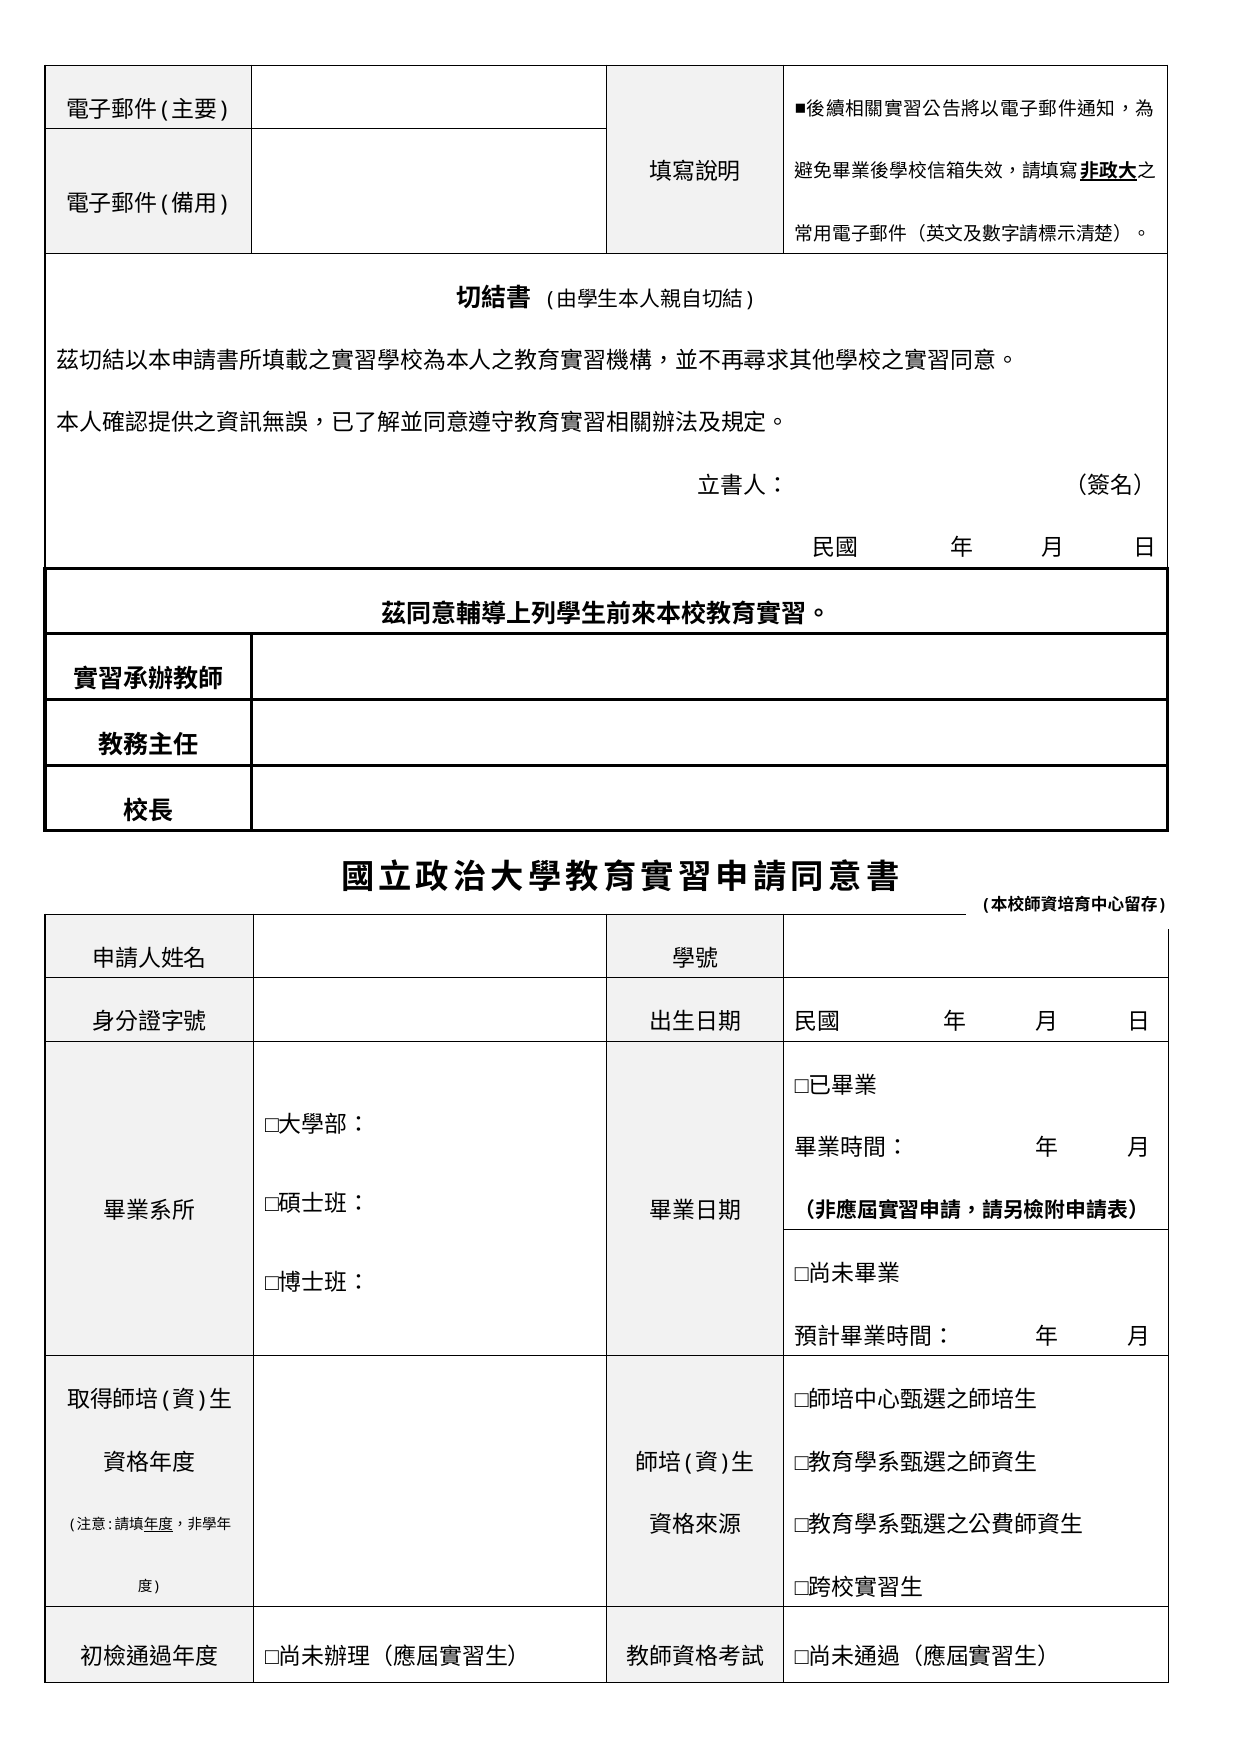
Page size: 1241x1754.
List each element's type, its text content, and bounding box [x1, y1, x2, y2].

table_cell [253, 767, 1166, 829]
table_cell 出生日期 [607, 978, 783, 1041]
table_cell 民國 年 月 日 [784, 978, 1168, 1041]
table_cell ■後續相關實習公告將以電子郵件通知，為避免畢業後學校信箱失效，請填寫非政大之常用電子郵件（英文及數字請標示清楚）。 [784, 66, 1167, 253]
table_cell □尚未通過（應屆實習生） [784, 1607, 1168, 1682]
table_cell 填寫說明 [607, 66, 783, 253]
table_cell 師培(資)生 資格來源 [607, 1356, 783, 1606]
table_cell 身分證字號 [46, 978, 253, 1041]
table_cell □尚未畢業 預計畢業時間： 年 月 [784, 1230, 1168, 1355]
table_header 申請人姓名 [46, 915, 253, 977]
table_cell [252, 129, 606, 253]
table_cell 切結書 (由學生本人親自切結) 茲切結以本申請書所填載之實習學校為本人之教育實習機構，並不再尋求其他學校之實習同意。 本人確認提供之資訊無誤，已了解並同意遵守教育實習相關辦法及規定。 立書人： （簽名） 民國 年 月 日 [46, 254, 1167, 567]
table_cell □師培中心甄選之師培生 □教育學系甄選之師資生 □教育學系甄選之公費師資生 □跨校實習生 [784, 1356, 1168, 1606]
table_cell □尚未辦理（應屆實習生） [254, 1607, 606, 1682]
table_cell [253, 635, 1166, 698]
table_cell □已畢業 畢業時間： 年 月 （非應屆實習申請，請另檢附申請表） [784, 1042, 1168, 1229]
table_cell 電子郵件(備用) [46, 129, 251, 253]
table_header 學號 [607, 915, 783, 977]
table_cell 茲同意輔導上列學生前來本校教育實習。 [47, 570, 1166, 632]
table_cell 取得師培(資)生 資格年度 (注意:請填年度，非學年度) [46, 1356, 253, 1606]
table_cell 教務主任 [47, 701, 250, 763]
table_cell 實習承辦教師 [47, 635, 250, 698]
table_cell [254, 1356, 606, 1606]
table_cell 校長 [47, 767, 250, 829]
table_cell 畢業日期 [607, 1042, 783, 1355]
table_cell 初檢通過年度 [46, 1607, 253, 1682]
text (本校師資培育中心留存) [981, 891, 1174, 915]
text 國立政治大學教育實習申請同意書 [75, 832, 1189, 929]
table_cell [254, 978, 606, 1041]
table_cell 教師資格考試 [607, 1607, 783, 1682]
table_cell 電子郵件(主要) [46, 66, 251, 128]
table_cell [253, 701, 1166, 763]
table_cell □大學部： □碩士班： □博士班： [254, 1042, 606, 1355]
table_header [784, 915, 1168, 977]
table_header [254, 915, 606, 977]
table_cell 畢業系所 [46, 1042, 253, 1355]
table_cell [252, 66, 606, 128]
